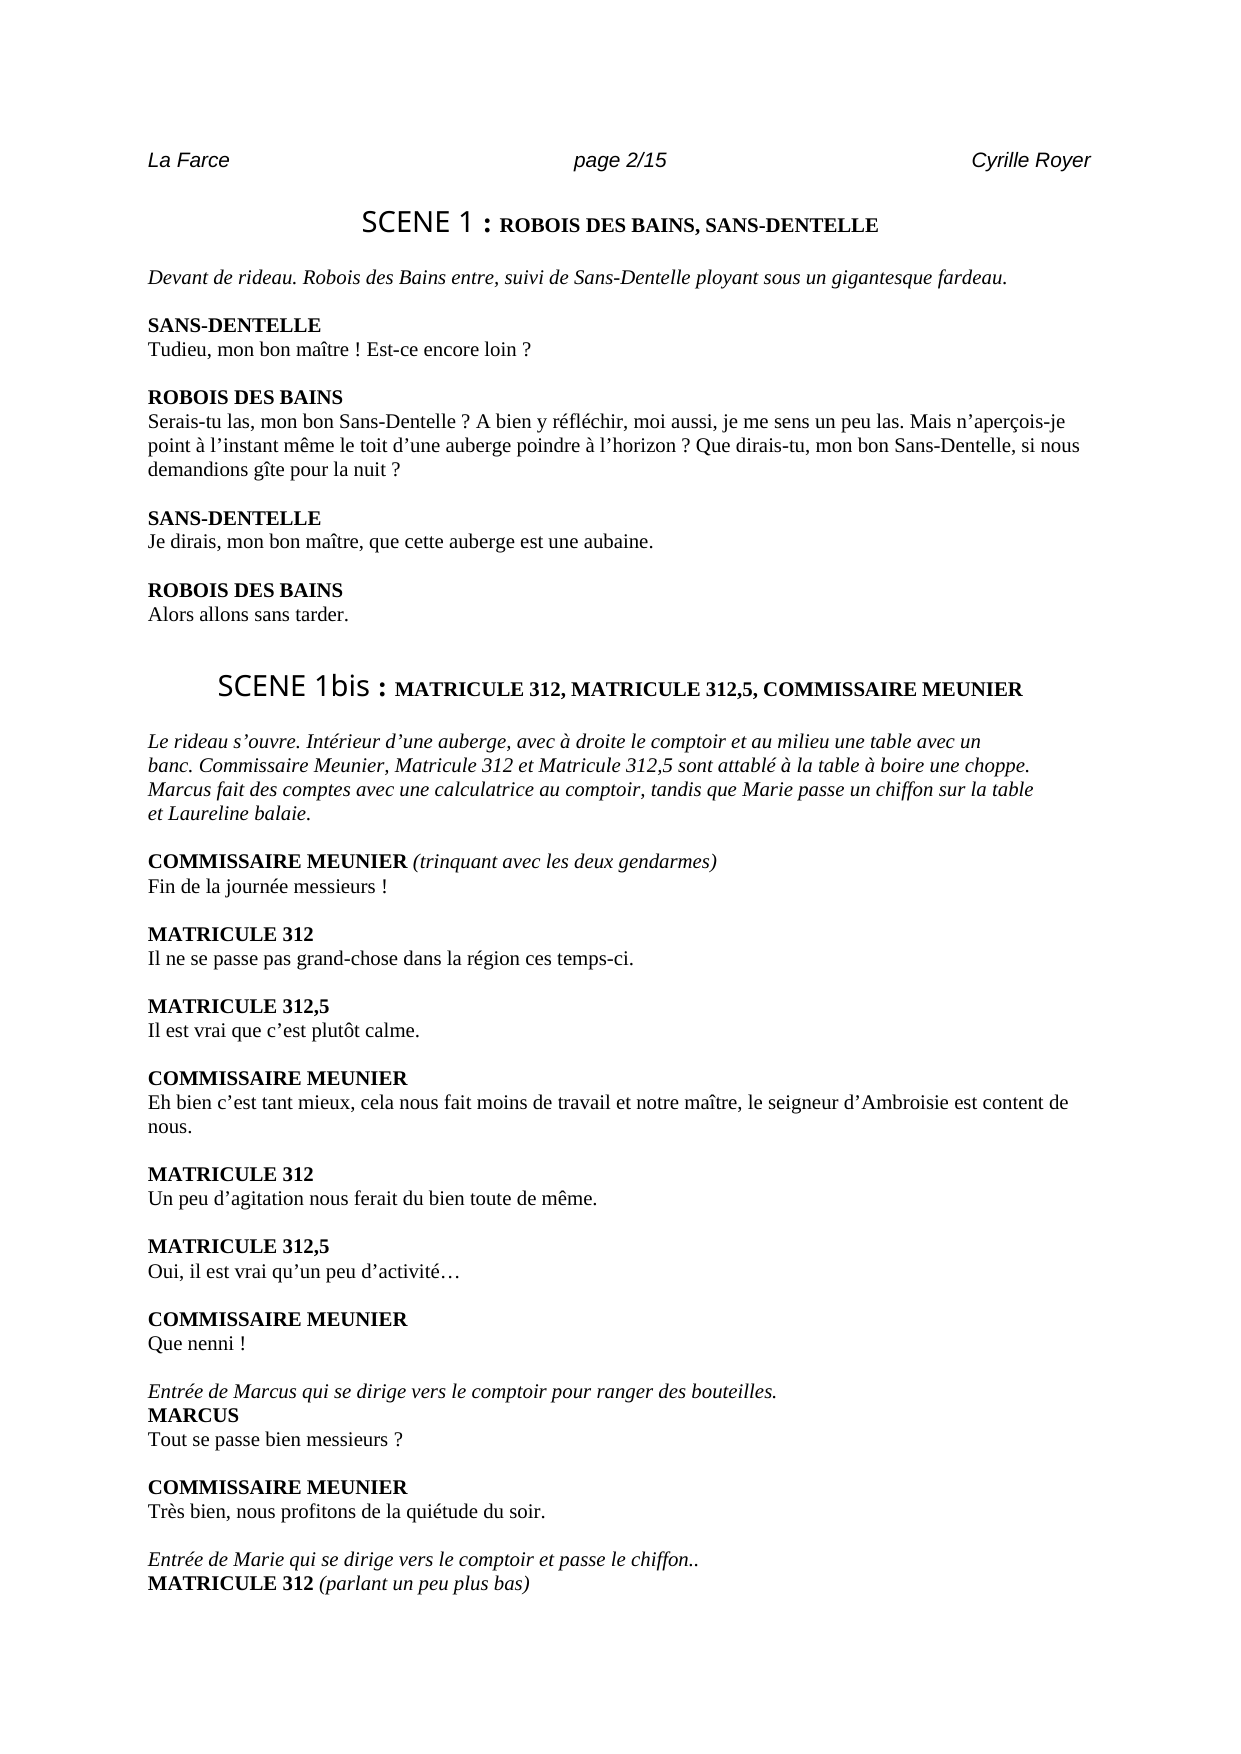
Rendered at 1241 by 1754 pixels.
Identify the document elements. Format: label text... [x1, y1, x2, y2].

text MARCUS [148, 1403, 1093, 1427]
text ROBOIS DES BAINS [148, 385, 1093, 409]
text Tudieu, mon bon maître ! Est-ce encore loin ? [148, 337, 1093, 361]
text Eh bien c’est tant mieux, cela nous fait moins de travail et notre maître, le seigneur d’Ambroisie est content de nous. [148, 1090, 1093, 1138]
text Il est vrai que c’est plutôt calme. [148, 1018, 1093, 1042]
text Oui, il est vrai qu’un peu d’activité… [148, 1258, 1093, 1283]
text Je dirais, mon bon maître, que cette auberge est une aubaine. [148, 529, 1093, 553]
text MATRICULE 312 [148, 922, 1093, 946]
text ROBOIS DES BAINS [148, 578, 1093, 602]
text MATRICULE 312,5 [148, 994, 1093, 1018]
text Il ne se passe pas grand-chose dans la région ces temps-ci. [148, 946, 1093, 970]
text Entrée de Marie qui se dirige vers le comptoir et passe le chiffon.. [148, 1547, 1093, 1571]
text Un peu d’agitation nous ferait du bien toute de même. [148, 1186, 1093, 1210]
text COMMISSAIRE MEUNIER [148, 1475, 1093, 1499]
text SANS-DENTELLE [148, 505, 1093, 529]
text COMMISSAIRE MEUNIER (trinquant avec les deux gendarmes) [148, 849, 1093, 873]
text Serais-tu las, mon bon Sans-Dentelle ? A bien y réfléchir, moi aussi, je me sens un peu las. Mais n’aperçois-je point à l’instant même le toit d’une auberge poindre à l’horizon ? Que dirais-tu, mon bon Sans-Dentelle, si nous demandions gîte pour la nuit ? [148, 409, 1093, 481]
text Fin de la journée messieurs ! [148, 873, 1093, 898]
text banc. Commissaire Meunier, Matricule 312 et Matricule 312,5 sont attablé à la table à boire une choppe. Marcus fait des comptes avec une calculatrice au comptoir, tandis que Marie passe un chiffon sur la table [148, 753, 1093, 801]
text COMMISSAIRE MEUNIER [148, 1307, 1093, 1331]
text MATRICULE 312,5 [148, 1234, 1093, 1258]
text COMMISSAIRE MEUNIER [148, 1066, 1093, 1090]
text SCENE 1 : ROBOIS DES BAINS, SANS-DENTELLE [148, 201, 1093, 241]
text Devant de rideau. Robois des Bains entre, suivi de Sans-Dentelle ployant sous un gigantesque fardeau. [148, 265, 1093, 289]
text et Laureline balaie. [148, 801, 1093, 825]
text Alors allons sans tarder. [148, 602, 1093, 626]
text SCENE 1bis : MATRICULE 312, MATRICULE 312,5, COMMISSAIRE MEUNIER [148, 665, 1093, 705]
text Que nenni ! [148, 1331, 1093, 1355]
text MATRICULE 312 [148, 1162, 1093, 1186]
text Tout se passe bien messieurs ? [148, 1427, 1093, 1451]
text MATRICULE 312 (parlant un peu plus bas) [148, 1571, 1093, 1595]
text SANS-DENTELLE [148, 313, 1093, 337]
text Entrée de Marcus qui se dirige vers le comptoir pour ranger des bouteilles. [148, 1379, 1093, 1403]
text Très bien, nous profitons de la quiétude du soir. [148, 1499, 1093, 1523]
text Le rideau s’ouvre. Intérieur d’une auberge, avec à droite le comptoir et au milieu une table avec un [148, 729, 1093, 753]
